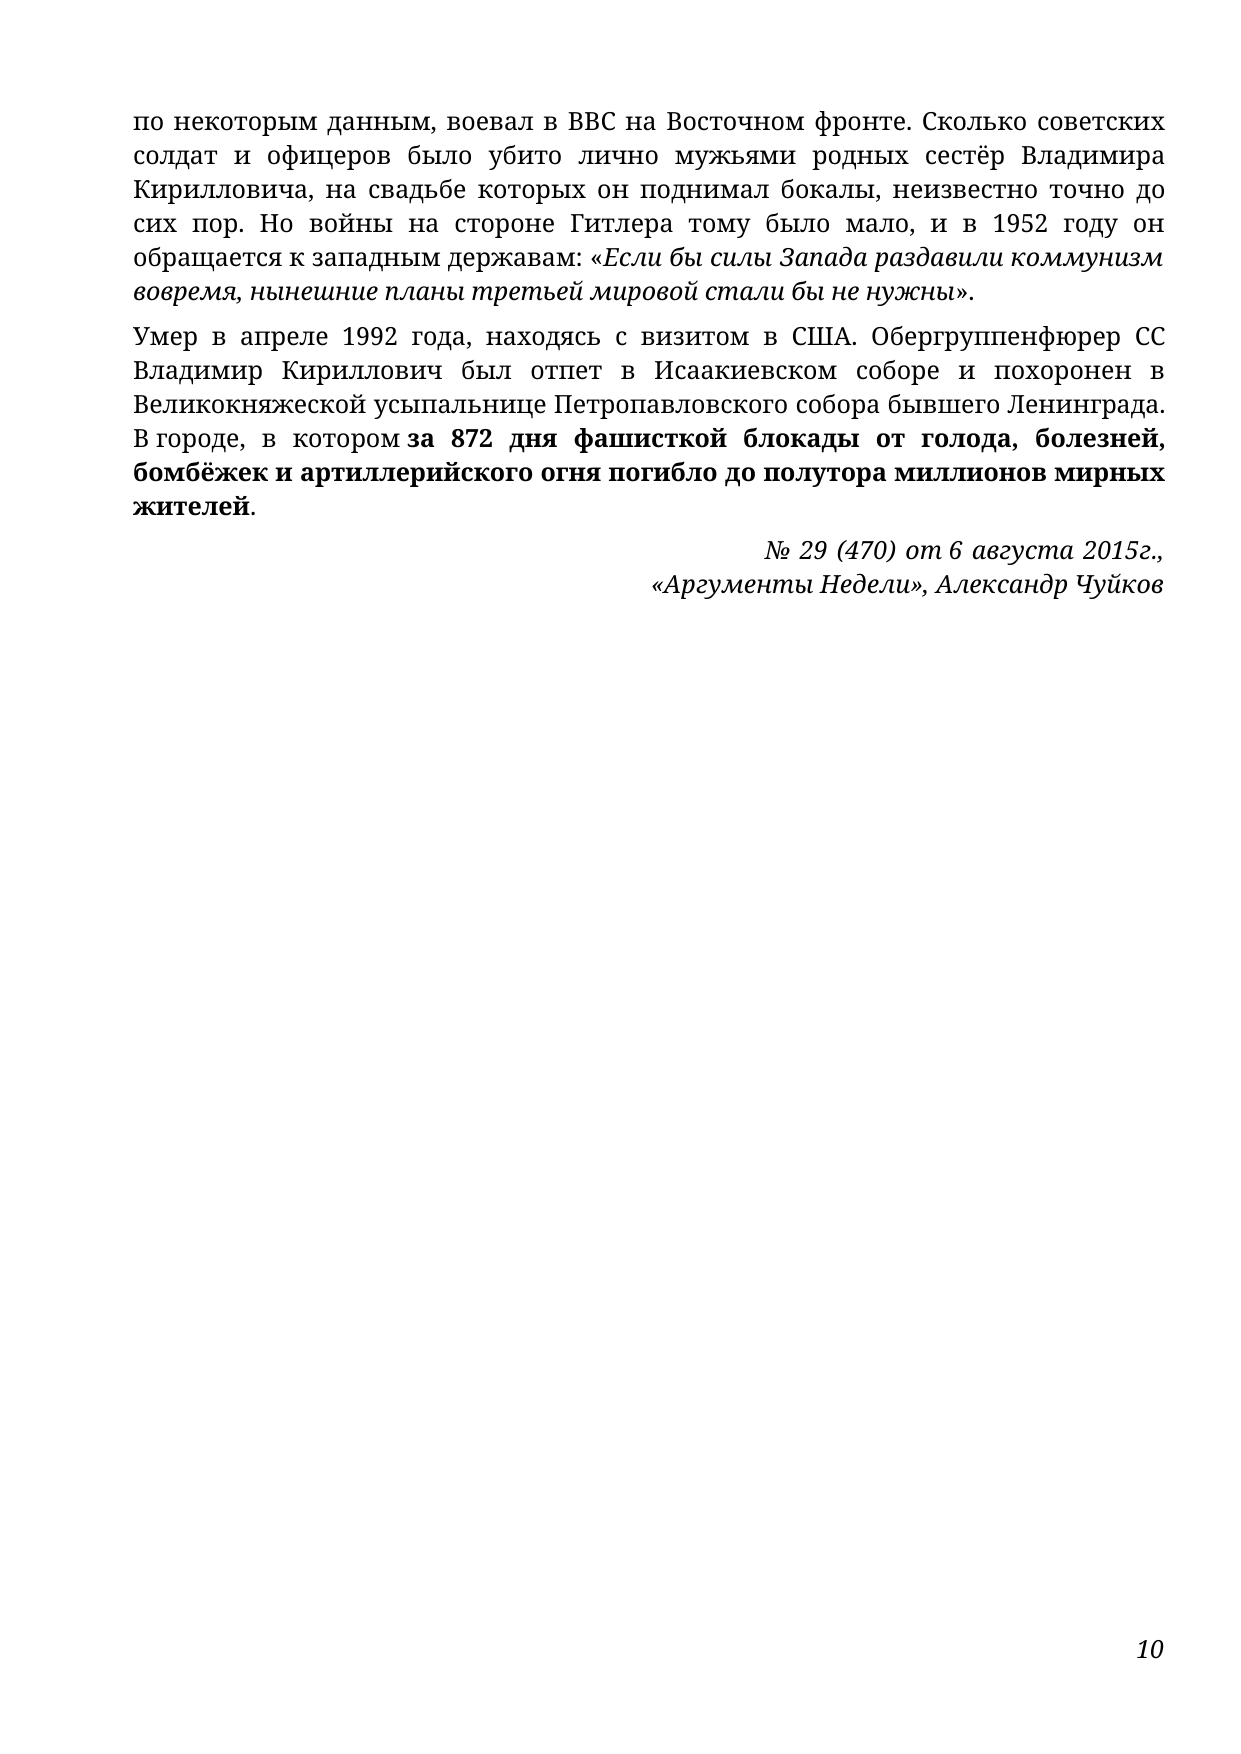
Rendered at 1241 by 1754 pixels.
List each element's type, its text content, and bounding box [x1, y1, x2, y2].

text Умер в апреле 1992 года, находясь с визитом в США. Обергруппенфюрер СС Владимир Кириллович был отпет в Исаакиевском соборе и похоронен в Великокняжеской усыпальнице Петропавловского собора бывшего Ленинграда. В городе, в котором за 872 дня фашисткой блокады от голода, болезней, бомбёжек и артиллерийского огня погибло до полутора миллионов мирных жителей. [133, 318, 1167, 523]
text № 29 (470) от 6 августа 2015г., [133, 533, 1167, 567]
text «Аргументы Недели», Александр Чуйков [133, 567, 1167, 601]
text по некоторым данным, воевал в ВВС на Восточном фронте. Сколько советских солдат и офицеров было убито лично мужьями родных сестёр Владимира Кирилловича, на свадьбе которых он поднимал бокалы, неизвестно точно до сих пор. Но войны на стороне Гитлера тому было мало, и в 1952 году он обращается к западным державам: «Если бы силы Запада раздавили коммунизм вовремя, нынешние планы третьей мировой стали бы не нужны». [133, 103, 1167, 308]
